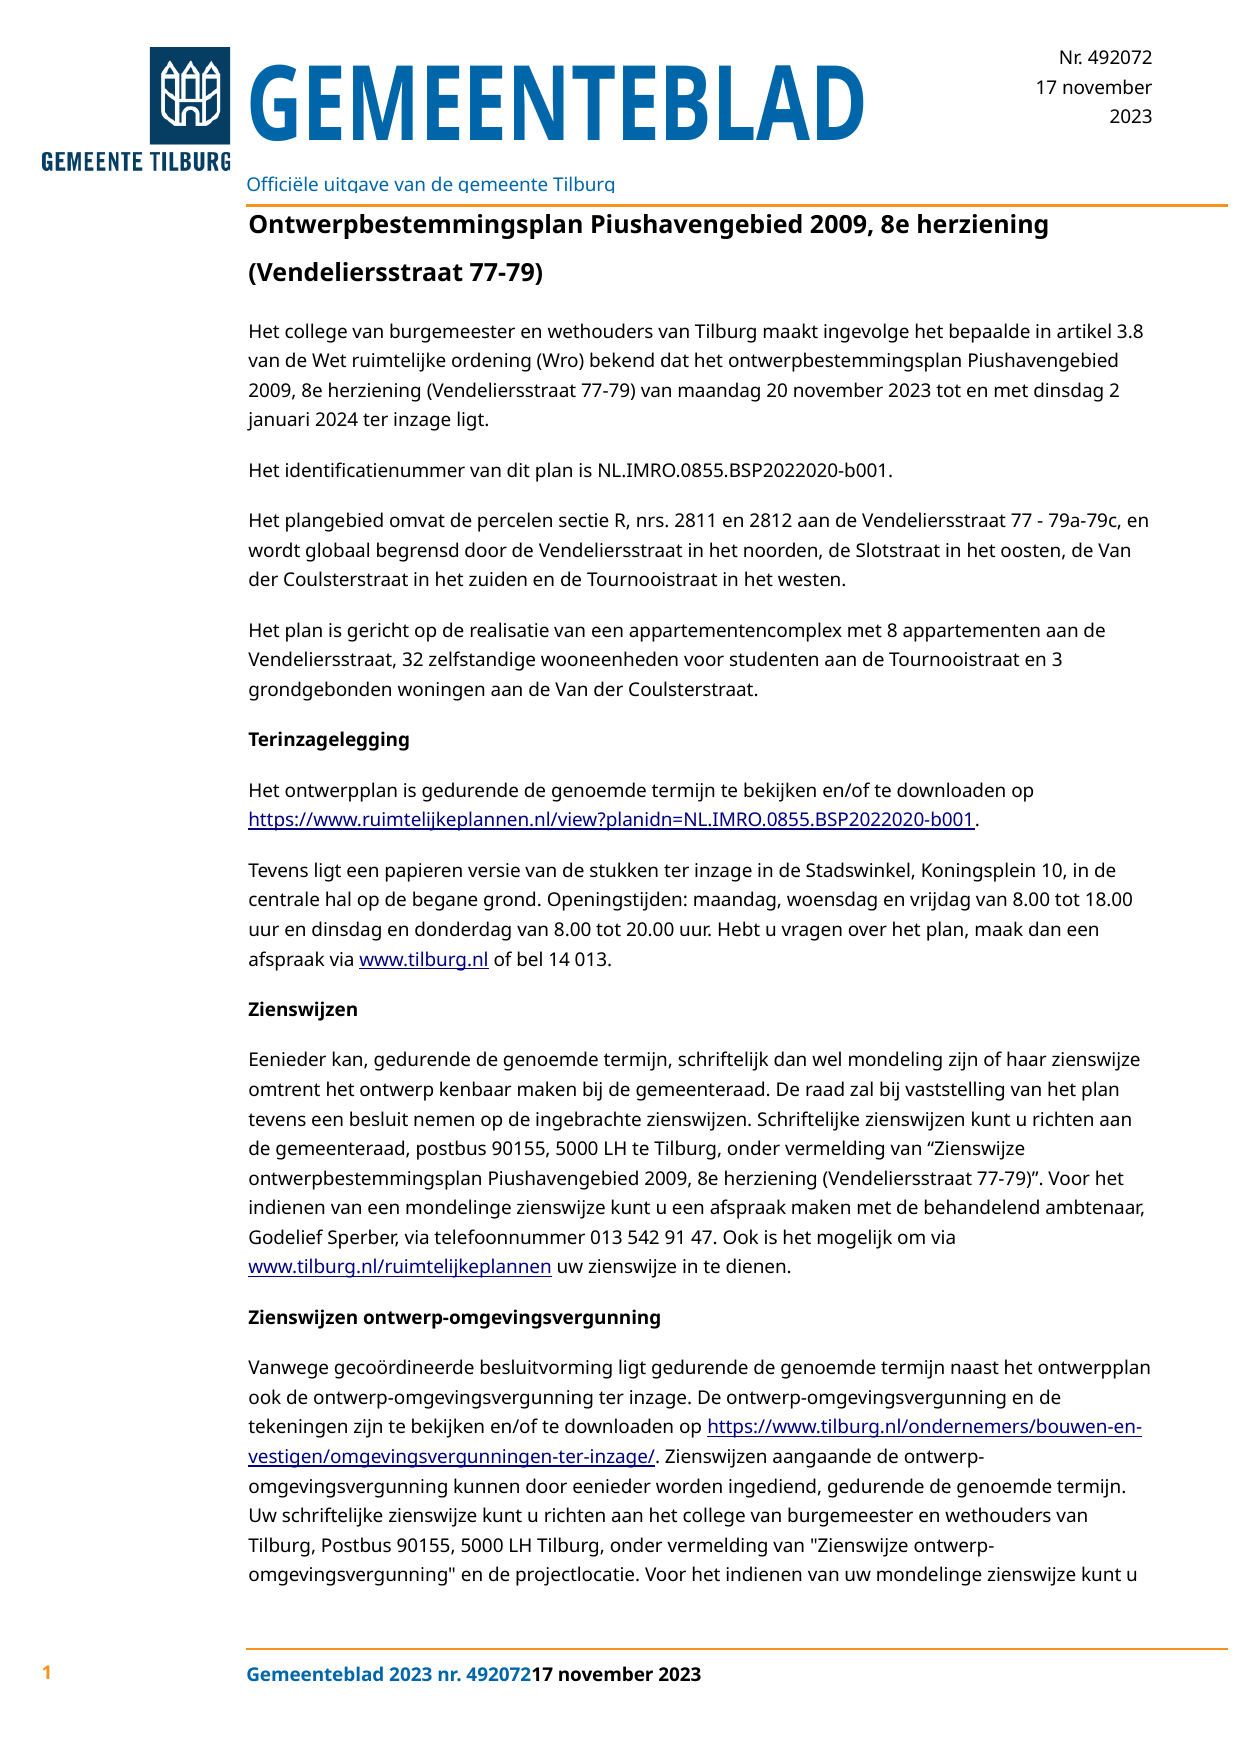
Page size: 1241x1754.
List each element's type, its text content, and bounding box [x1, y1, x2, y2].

text Het identificatienummer van dit plan is NL.IMRO.0855.BSP2022020-b001. [248, 457, 1152, 483]
text Vanwege gecoördineerde besluitvorming ligt gedurende de genoemde termijn naast het ontwerpplan ook de ontwerp-omgevingsvergunning ter inzage. De ontwerp-omgevingsvergunning en de tekeningen zijn te bekijken en/of te downloaden op https://www.tilburg.nl/ondernemers/bouwen-en-vestigen/omgevingsvergunningen-ter-inzage/. Zienswijzen aangaande de ontwerp-omgevingsvergunning kunnen door eenieder worden ingediend, gedurende de genoemde termijn. Uw schriftelijke zienswijze kunt u richten aan het college van burgemeester en wethouders van Tilburg, Postbus 90155, 5000 LH Tilburg, onder vermelding van "Zienswijze ontwerp-omgevingsvergunning" en de projectlocatie. Voor het indienen van uw mondelinge zienswijze kunt u [248, 1354, 1152, 1587]
text Het plan is gericht op de realisatie van een appartementencomplex met 8 appartementen aan de Vendeliersstraat, 32 zelfstandige wooneenheden voor studenten aan de Tournooistraat en 3 grondgebonden woningen aan de Van der Coulsterstraat. [248, 617, 1152, 702]
text Tevens ligt een papieren versie van de stukken ter inzage in de Stadswinkel, Koningsplein 10, in de centrale hal op de begane grond. Openingstijden: maandag, woensdag en vrijdag van 8.00 tot 18.00 uur en dinsdag en donderdag van 8.00 tot 20.00 uur. Hebt u vragen over het plan, maak dan een afspraak via www.tilburg.nl of bel 14 013. [248, 857, 1152, 972]
text Zienswijzen ontwerp-omgevingsvergunning [248, 1304, 1152, 1330]
text Het college van burgemeester en wethouders van Tilburg maakt ingevolge het bepaalde in artikel 3.8 van de Wet ruimtelijke ordening (Wro) bekend dat het ontwerpbestemmingsplan Piushavengebied 2009, 8e herziening (Vendeliersstraat 77-79) van maandag 20 november 2023 tot en met dinsdag 2 januari 2024 ter inzage ligt. [248, 318, 1152, 432]
picture [41, 47, 231, 172]
text Het ontwerpplan is gedurende de genoemde termijn te bekijken en/of te downloaden op https://www.ruimtelijkeplannen.nl/view?planidn=NL.IMRO.0855.BSP2022020-b001. [248, 777, 1152, 832]
text Ontwerpbestemmingsplan Piushavengebied 2009, 8e herziening (Vendeliersstraat 77-79) [248, 207, 1152, 288]
text Zienswijzen [248, 996, 1152, 1022]
text Het plangebied omvat de percelen sectie R, nrs. 2811 en 2812 aan de Vendeliersstraat 77 - 79a-79c, en wordt globaal begrensd door de Vendeliersstraat in het noorden, de Slotstraat in het oosten, de Van der Coulsterstraat in het zuiden en de Tournooistraat in het westen. [248, 507, 1152, 592]
text Eenieder kan, gedurende de genoemde termijn, schriftelijk dan wel mondeling zijn of haar zienswijze omtrent het ontwerp kenbaar maken bij de gemeenteraad. De raad zal bij vaststelling van het plan tevens een besluit nemen op de ingebrachte zienswijzen. Schriftelijke zienswijzen kunt u richten aan de gemeenteraad, postbus 90155, 5000 LH te Tilburg, onder vermelding van “Zienswijze ontwerpbestemmingsplan Piushavengebied 2009, 8e herziening (Vendeliersstraat 77-79)”. Voor het indienen van een mondelinge zienswijze kunt u een afspraak maken met de behandelend ambtenaar, Godelief Sperber, via telefoonnummer 013 542 91 47. Ook is het mogelijk om via www.tilburg.nl/ruimtelijkeplannen uw zienswijze in te dienen. [248, 1047, 1152, 1279]
text Terinzagelegging [248, 727, 1152, 752]
